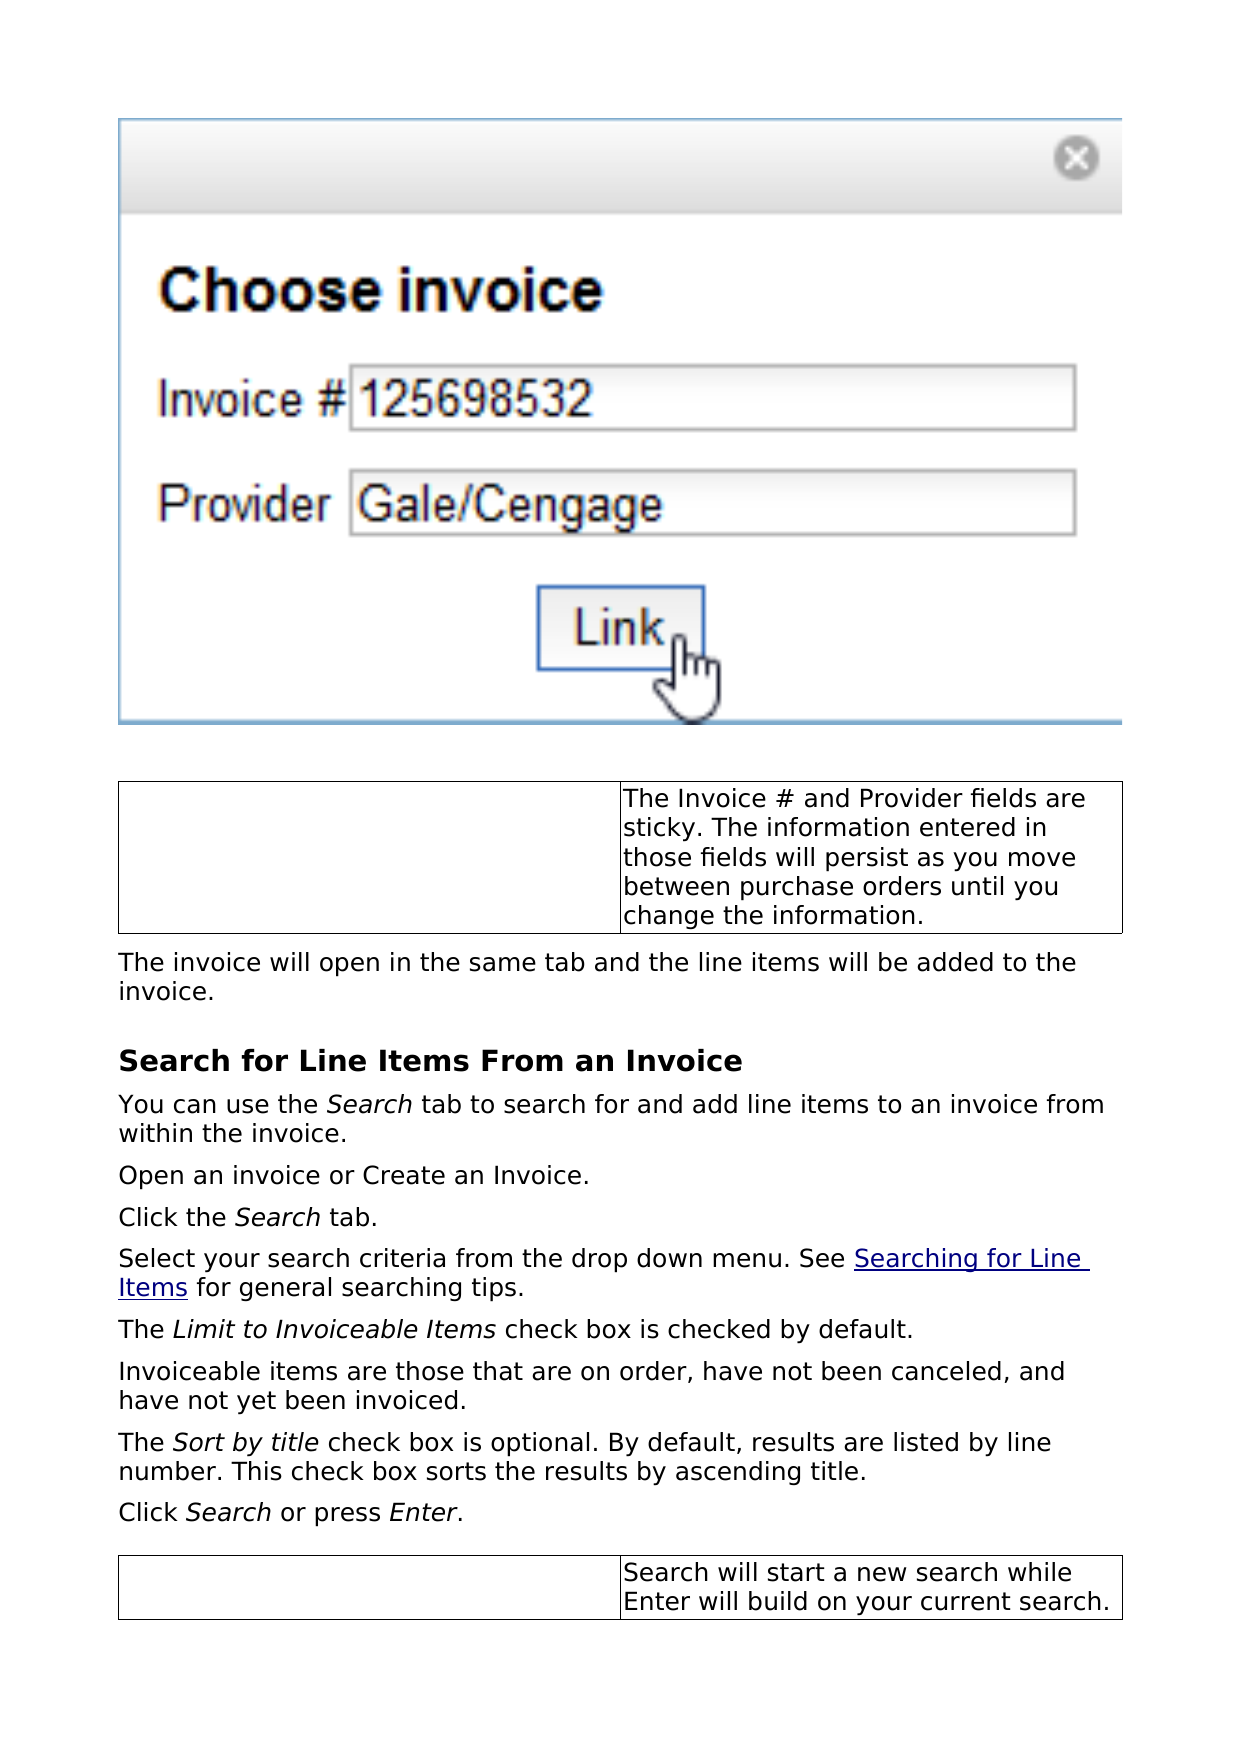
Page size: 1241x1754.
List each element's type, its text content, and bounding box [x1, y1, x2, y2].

table_header [119, 782, 620, 933]
table_header Search will start a new search while Enter will build on your current search. [621, 1556, 1122, 1619]
text You can use the Search tab to search for and add line items to an invoice from within the invoice. [118, 1090, 1122, 1149]
text The Sort by title check box is optional. By default, results are listed by line number. This check box sorts the results by ascending title. [118, 1428, 1122, 1486]
text Invoiceable items are those that are on order, have not been canceled, and have not yet been invoiced. [118, 1357, 1122, 1415]
table_header [119, 1556, 620, 1619]
table_header The Invoice # and Provider fields are sticky. The information entered in those fields will persist as you move between purchase orders until you change the information. [621, 782, 1122, 933]
text Open an invoice or Create an Invoice. [118, 1161, 1122, 1190]
text The Limit to Invoiceable Items check box is checked by default. [118, 1315, 1122, 1344]
text Click Search or press Enter. [118, 1499, 1122, 1528]
text Click the Search tab. [118, 1203, 1122, 1232]
subtitle Search for Line Items From an Invoice [118, 1044, 1122, 1078]
text Select your search criteria from the drop down menu. See Searching for Line Items for general searching tips. [118, 1244, 1122, 1303]
picture [118, 118, 1123, 725]
text The invoice will open in the same tab and the line items will be added to the invoice. [118, 948, 1122, 1006]
